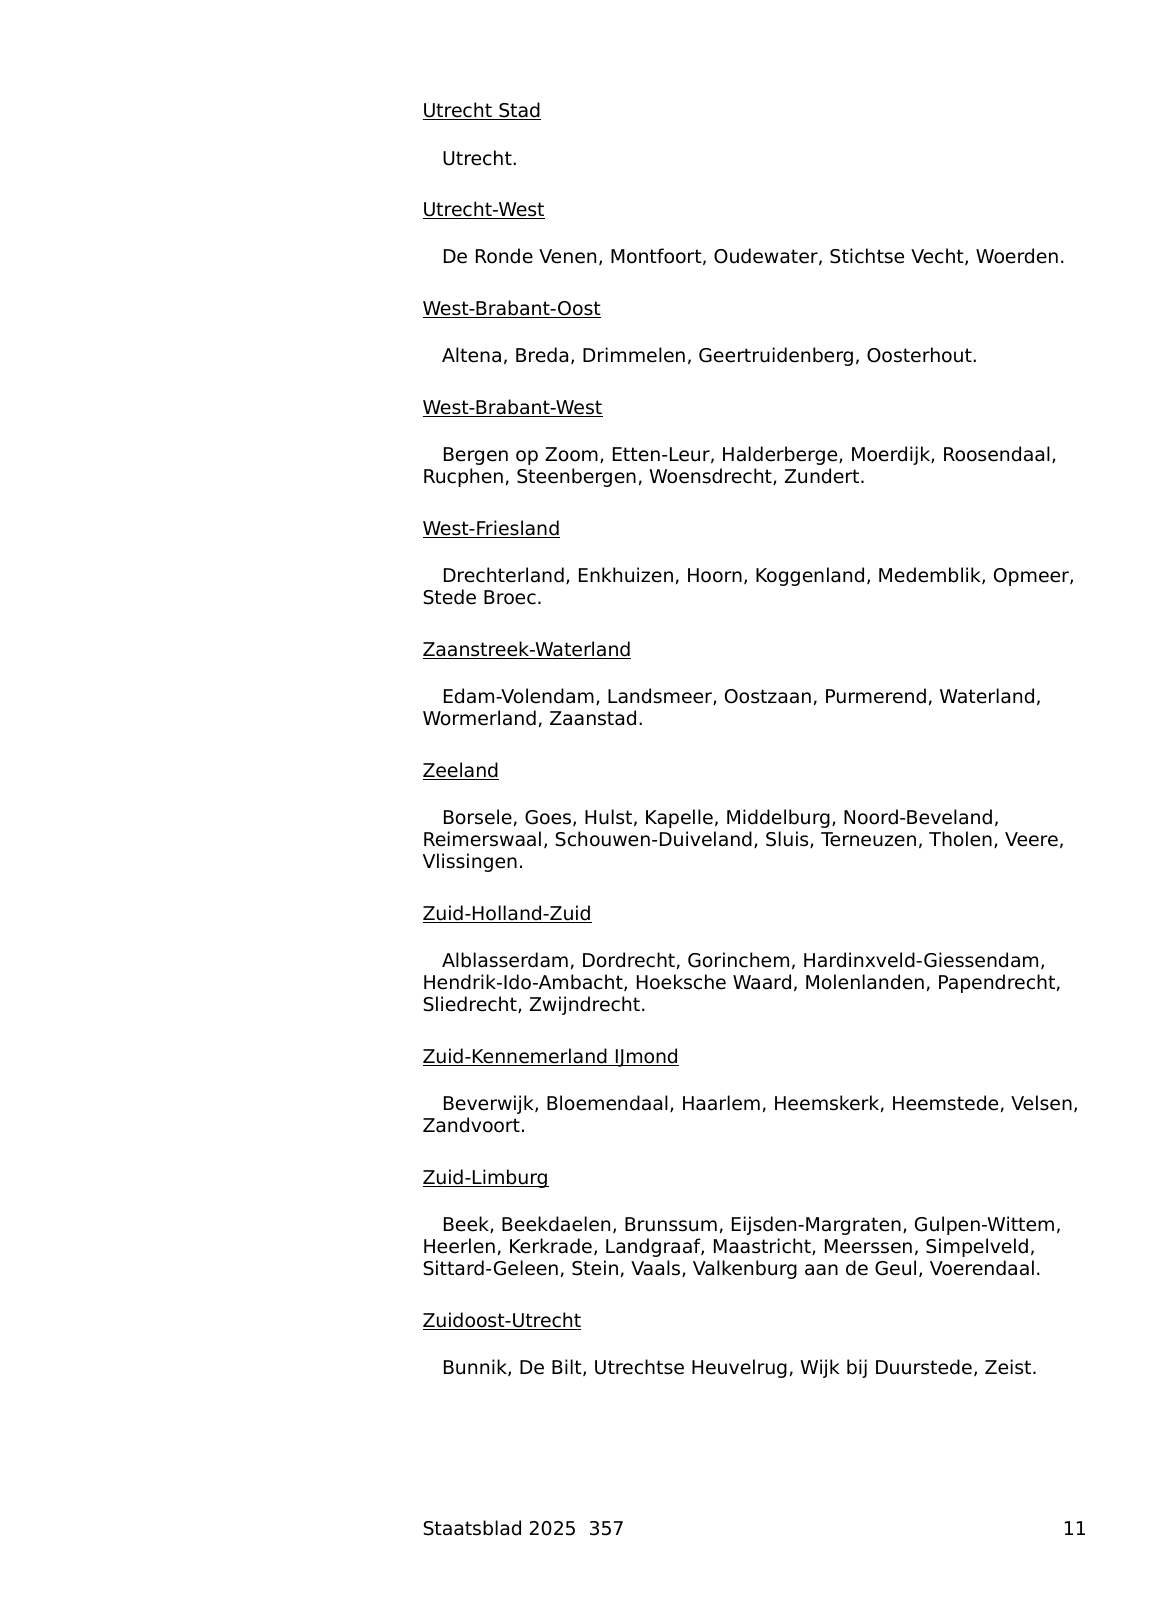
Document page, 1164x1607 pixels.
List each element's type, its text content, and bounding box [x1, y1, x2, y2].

text Beek, Beekdaelen, Brunssum, Eijsden-Margraten, Gulpen-Wittem, Heerlen, Kerkrade, Landgraaf, Maastricht, Meerssen, Simpelveld, Sittard-Geleen, Stein, Vaals, Valkenburg aan de Geul, Voerendaal. [422, 1214, 1087, 1280]
text Drechterland, Enkhuizen, Hoorn, Koggenland, Medemblik, Opmeer, Stede Broec. [422, 565, 1087, 609]
subtitle Utrecht Stad [422, 100, 1087, 122]
text Bunnik, De Bilt, Utrechtse Heuvelrug, Wijk bij Duurstede, Zeist. [422, 1357, 1087, 1379]
subtitle Zaanstreek-Waterland [422, 639, 1087, 661]
subtitle West-Brabant-Oost [422, 298, 1087, 320]
text Edam-Volendam, Landsmeer, Oostzaan, Purmerend, Waterland, Wormerland, Zaanstad. [422, 686, 1087, 730]
text Altena, Breda, Drimmelen, Geertruidenberg, Oosterhout. [422, 345, 1087, 367]
text Alblasserdam, Dordrecht, Gorinchem, Hardinxveld-Giessendam, Hendrik-Ido-Ambacht, Hoeksche Waard, Molenlanden, Papendrecht, Sliedrecht, Zwijndrecht. [422, 950, 1087, 1016]
text Utrecht. [422, 147, 1087, 169]
subtitle West-Brabant-West [422, 397, 1087, 419]
subtitle Zuid-Kennemerland IJmond [422, 1046, 1087, 1068]
text Bergen op Zoom, Etten-Leur, Halderberge, Moerdijk, Roosendaal, Rucphen, Steenbergen, Woensdrecht, Zundert. [422, 444, 1087, 488]
text Borsele, Goes, Hulst, Kapelle, Middelburg, Noord-Beveland, Reimerswaal, Schouwen-Duiveland, Sluis, Terneuzen, Tholen, Veere, Vlissingen. [422, 807, 1087, 873]
subtitle Utrecht-West [422, 199, 1087, 221]
subtitle Zuid-Limburg [422, 1167, 1087, 1189]
subtitle Zeeland [422, 760, 1087, 782]
text De Ronde Venen, Montfoort, Oudewater, Stichtse Vecht, Woerden. [422, 246, 1087, 268]
subtitle Zuid-Holland-Zuid [422, 903, 1087, 925]
subtitle Zuidoost-Utrecht [422, 1310, 1087, 1332]
subtitle West-Friesland [422, 518, 1087, 540]
text Beverwijk, Bloemendaal, Haarlem, Heemskerk, Heemstede, Velsen, Zandvoort. [422, 1093, 1087, 1137]
